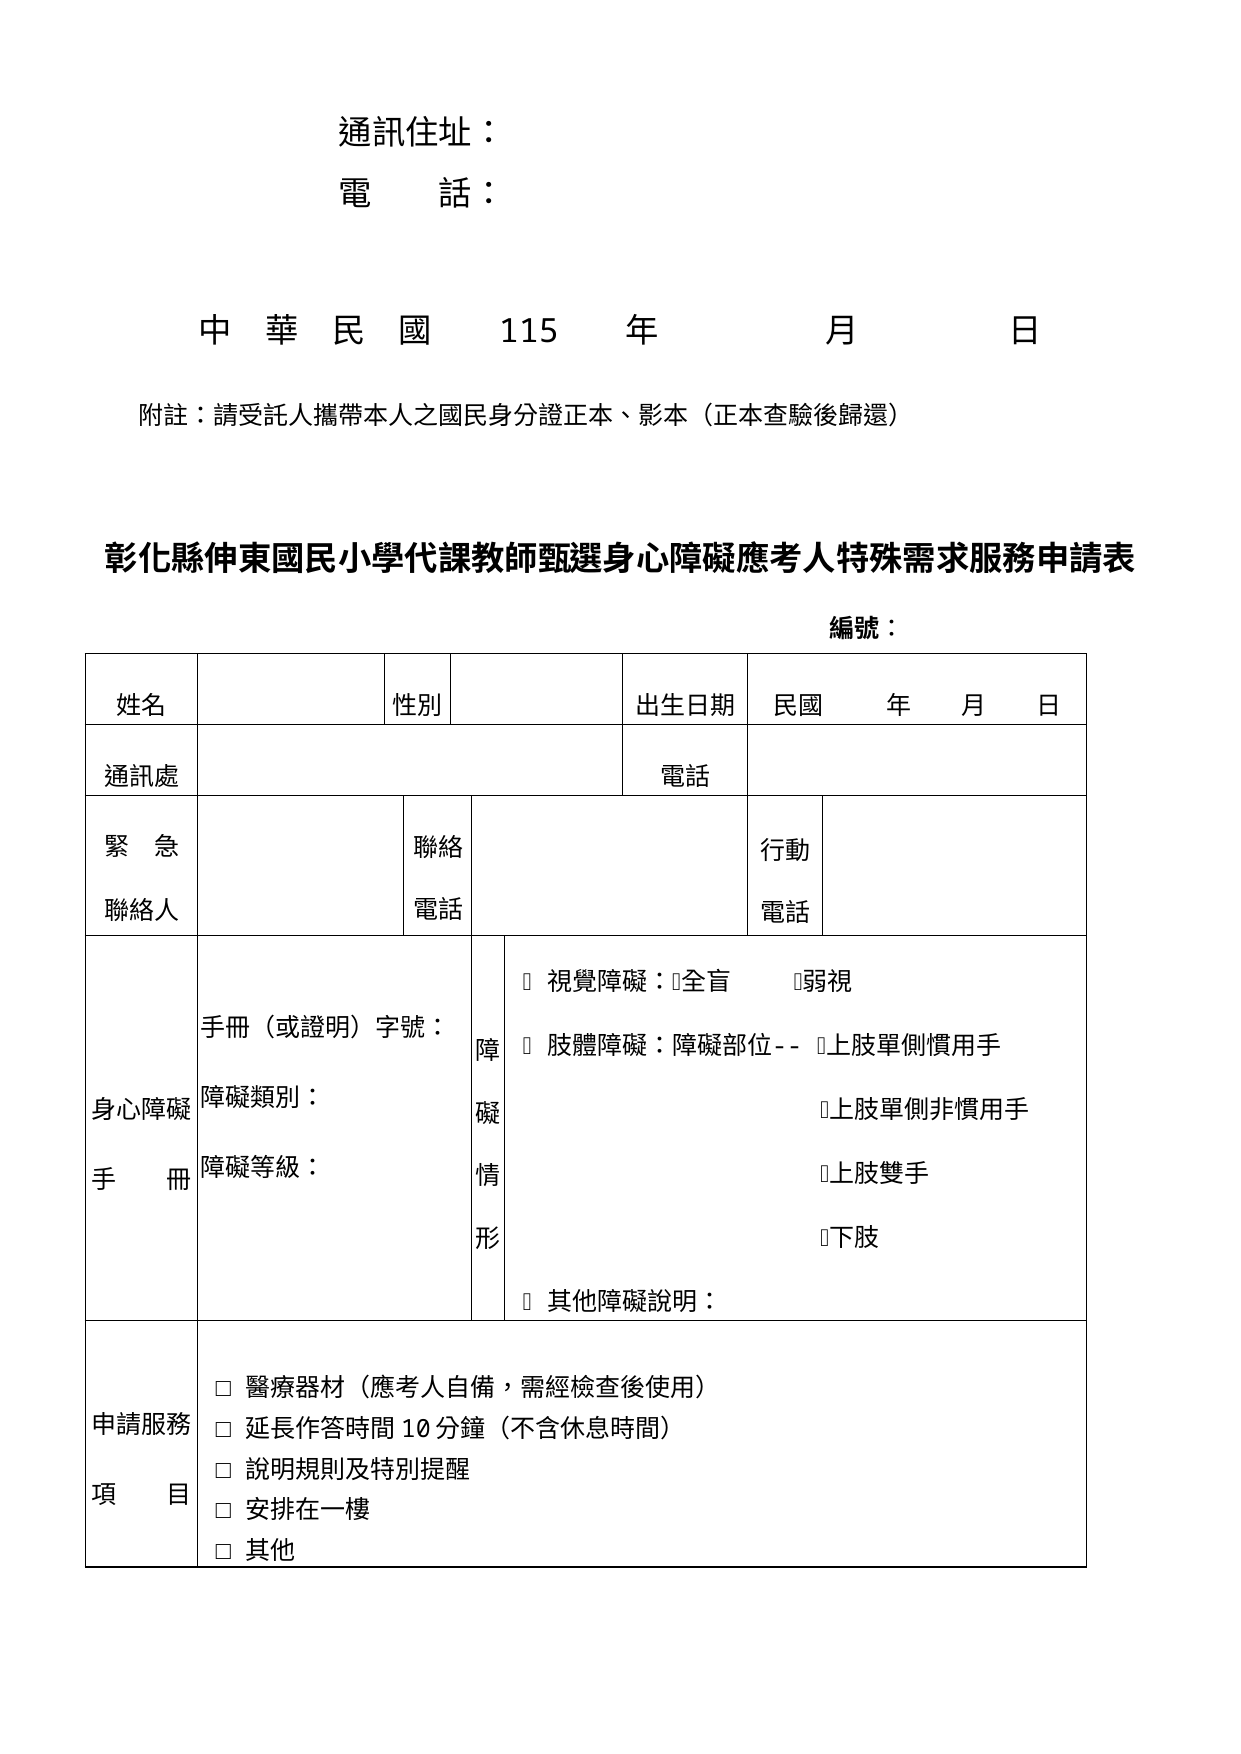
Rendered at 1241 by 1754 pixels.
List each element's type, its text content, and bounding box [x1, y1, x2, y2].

table_header 出生日期 [623, 654, 747, 724]
table_cell 申請服務 項 目 [86, 1321, 197, 1566]
table_cell 手冊（或證明）字號： 障礙類別： 障礙等級： [198, 936, 471, 1320]
table_cell 電話 [623, 725, 747, 795]
table_cell 行動電話 [748, 796, 822, 935]
table_header 民國 年 月 日 [748, 654, 1086, 724]
table_cell □ 醫療器材（應考人自備，需經檢查後使用） □ 延長作答時間10分鐘（不含休息時間） □ 說明規則及特別提醒 □ 安排在一樓 □ 其他 [198, 1321, 1086, 1566]
table_cell 身心障礙 手 冊 [86, 936, 197, 1320]
table_cell 緊 急 聯絡人 [86, 796, 197, 935]
table_cell [748, 725, 1086, 795]
table_header 姓名 [86, 654, 197, 724]
text 電 話： [339, 162, 1152, 217]
table_header 性別 [385, 654, 450, 724]
table_cell [823, 796, 1086, 935]
table_cell 通訊處 [86, 725, 197, 795]
text 通訊住址： [339, 101, 1152, 155]
table_cell 障礙情形 [472, 936, 504, 1320]
text 彰化縣伸東國民小學代課教師甄選身心障礙應考人特殊需求服務申請表 [89, 514, 1152, 576]
text 中 華 民 國 115 年 月 日 [89, 316, 1152, 349]
table_cell [472, 796, 747, 935]
table_cell [198, 796, 403, 935]
table_cell 聯絡電話 [404, 796, 471, 935]
table_cell [198, 725, 622, 795]
table_header [451, 654, 622, 724]
table_cell  視覺障礙：全盲 弱視  肢體障礙：障礙部位-- 上肢單側慣用手 上肢單側非慣用手 上肢雙手 下肢  其他障礙說明： [505, 936, 1086, 1320]
table_header [198, 654, 384, 724]
text 編號： [89, 585, 1052, 648]
text 附註：請受託人攜帶本人之國民身分證正本、影本（正本查驗後歸還） [89, 397, 1152, 431]
